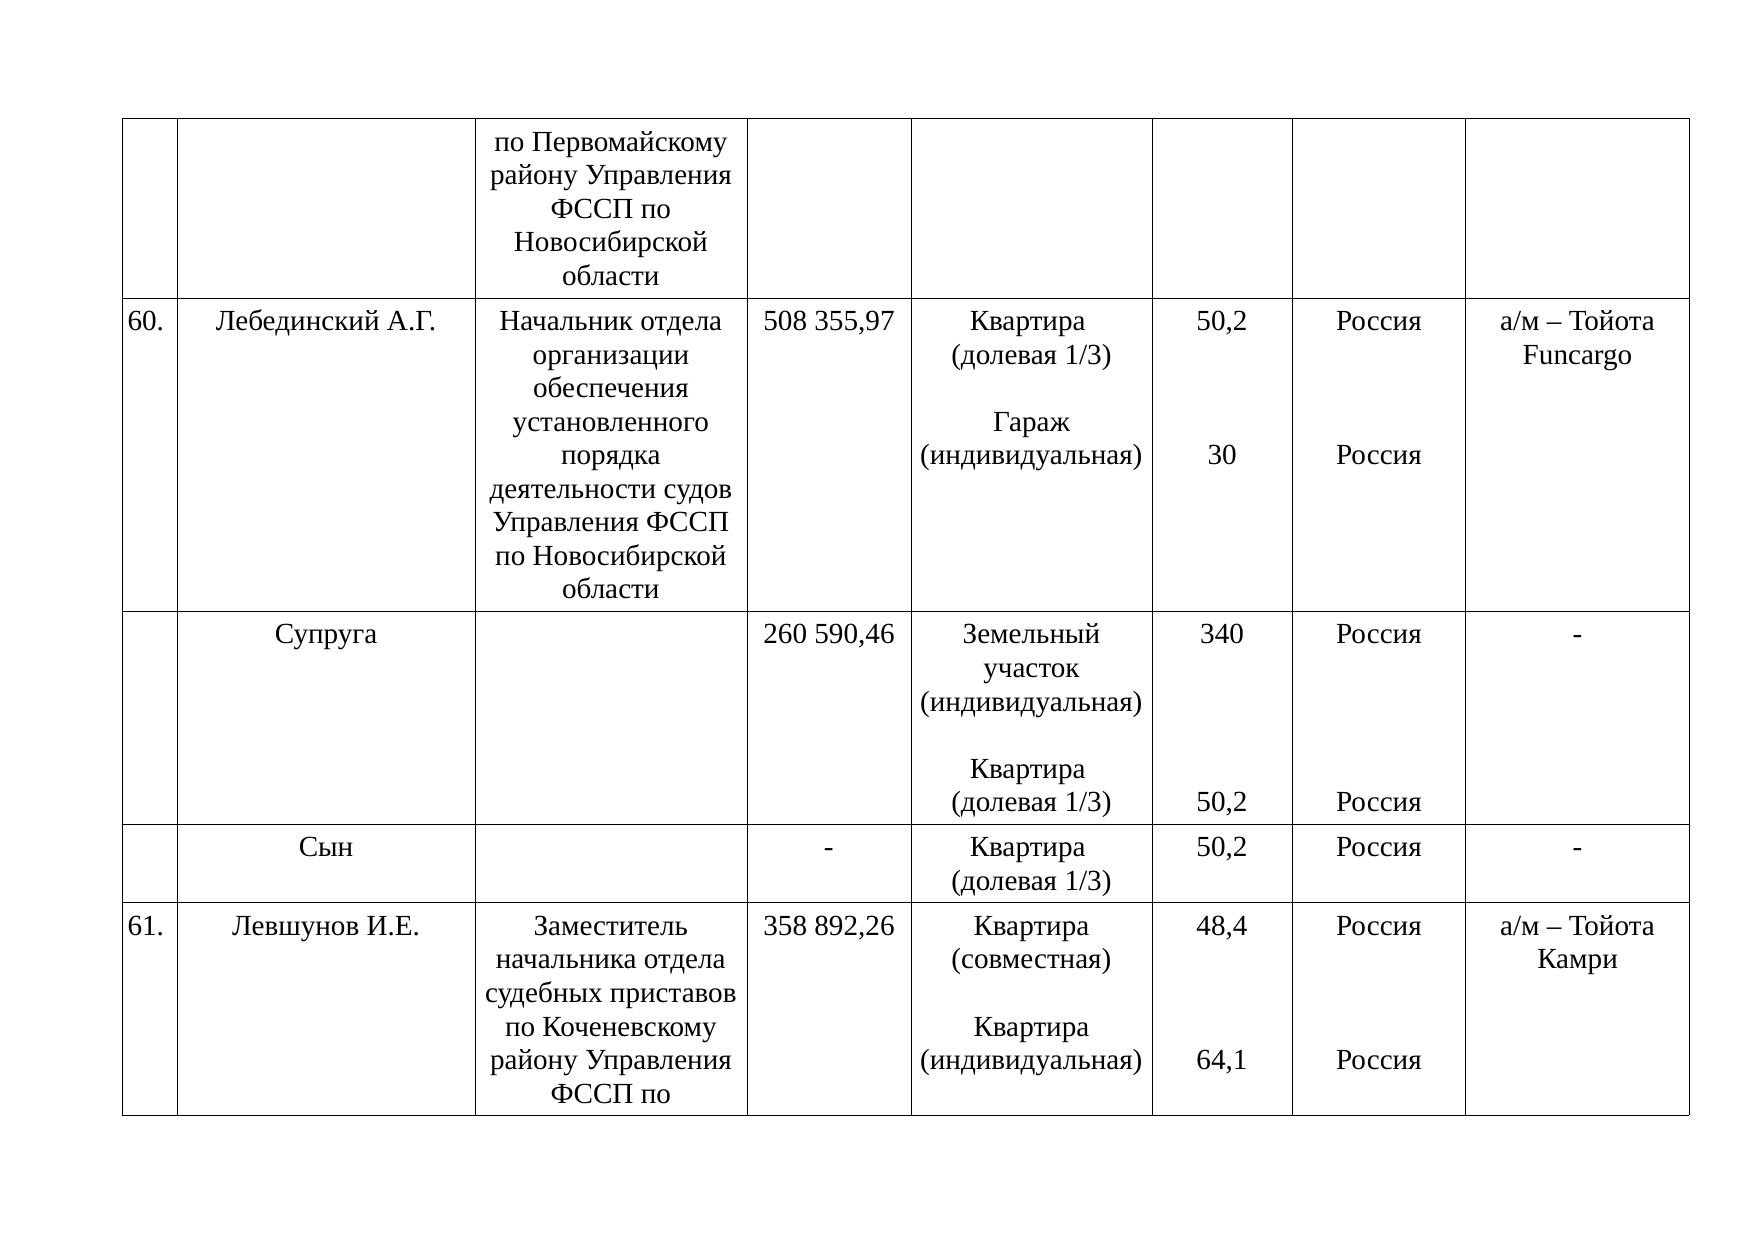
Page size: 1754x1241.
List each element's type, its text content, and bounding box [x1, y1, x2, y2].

table_cell [123, 825, 177, 902]
table_cell Квартира (долевая 1/3) [912, 825, 1152, 902]
table_cell - [1466, 119, 1689, 297]
table_cell Квартира (долевая 1/3) Гараж (индивидуальная) [912, 299, 1152, 611]
table_cell [123, 612, 177, 824]
table_cell [1293, 119, 1465, 297]
table_cell Россия [1293, 825, 1465, 902]
table_cell [476, 825, 747, 902]
table_cell [123, 299, 177, 611]
table_cell Россия Россия [1293, 903, 1465, 1115]
table_cell Квартира (совместная) Квартира (индивидуальная) [912, 903, 1152, 1115]
table_cell - [1466, 612, 1689, 824]
table_cell Россия Россия [1293, 612, 1465, 824]
table_cell 50,2 30 [1153, 299, 1292, 611]
table_cell 50,2 [1153, 825, 1292, 902]
table_cell [476, 612, 747, 824]
table_cell 340 50,2 [1153, 612, 1292, 824]
table_cell Лебединский А.Г. [178, 299, 475, 611]
table_cell Земельный участок (индивидуальная) Квартира (долевая 1/3) [912, 612, 1152, 824]
table_cell Россия Россия [1293, 299, 1465, 611]
table_cell [123, 119, 177, 297]
table_cell а/м – Тойота Funcargo [1466, 299, 1689, 611]
table_cell [1153, 119, 1292, 297]
table_cell - [1466, 825, 1689, 902]
table_cell [123, 903, 177, 1115]
table_cell 260 590,46 [748, 612, 911, 824]
table_cell [748, 119, 911, 297]
table_cell [178, 119, 475, 297]
table_cell 508 355,97 [748, 299, 911, 611]
table_cell Заместитель начальника отдела судебных приставов по Коченевскому району Управления ФССП по [476, 903, 747, 1115]
table_cell - [748, 825, 911, 902]
table_cell 358 892,26 [748, 903, 911, 1115]
table_cell а/м – Тойота Камри [1466, 903, 1689, 1115]
table_cell Начальник отдела организации обеспечения установленного порядка деятельности судов Управления ФССП по Новосибирской области [476, 299, 747, 611]
table_cell 48,4 64,1 [1153, 903, 1292, 1115]
table_cell Левшунов И.Е. [178, 903, 475, 1115]
table_cell [912, 119, 1152, 297]
table_cell Супруга [178, 612, 475, 824]
table_cell по Первомайскому району Управления ФССП по Новосибирской области [476, 119, 747, 297]
table_cell Сын [178, 825, 475, 902]
